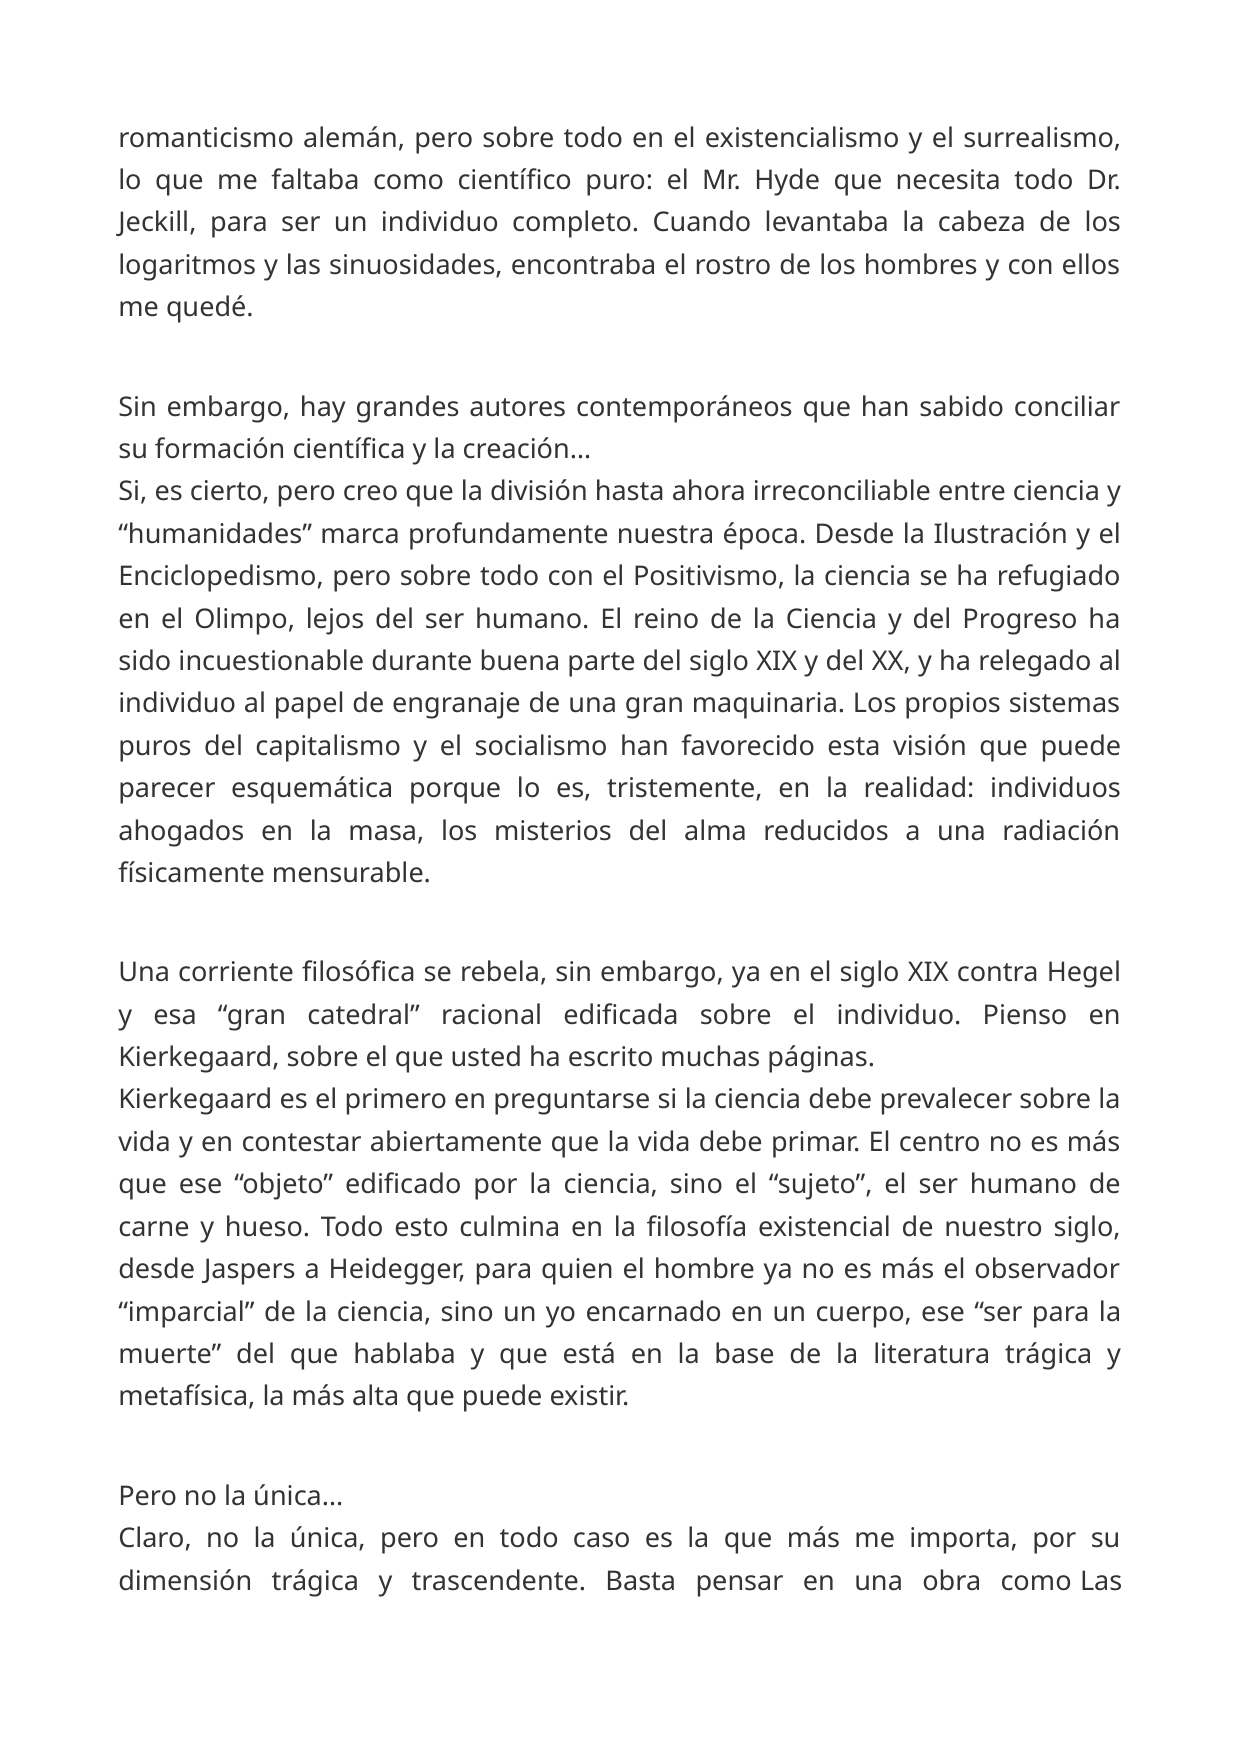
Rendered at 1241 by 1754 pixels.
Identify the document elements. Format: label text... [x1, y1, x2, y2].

text Si, es cierto, pero creo que la división hasta ahora irreconciliable entre ciencia y “humanidades” marca profundamente nuestra época. Desde la Ilustración y el Enciclopedismo, pero sobre todo con el Positivismo, la ciencia se ha refugiado en el Olimpo, lejos del ser humano. El reino de la Ciencia y del Progreso ha sido incuestionable durante buena parte del siglo XIX y del XX, y ha relegado al individuo al papel de engranaje de una gran maquinaria. Los propios sistemas puros del capitalismo y el socialismo han favorecido esta visión que puede parecer esquemática porque lo es, tristemente, en la realidad: individuos ahogados en la masa, los misterios del alma reducidos a una radiación físicamente mensurable. [118, 472, 1122, 890]
text Kierkegaard es el primero en preguntarse si la ciencia debe prevalecer sobre la vida y en contestar abiertamente que la vida debe primar. El centro no es más que ese “objeto” edificado por la ciencia, sino el “sujeto”, el ser humano de carne y hueso. Todo esto culmina en la filosofía existencial de nuestro siglo, desde Jaspers a Heidegger, para quien el hombre ya no es más el observador “imparcial” de la ciencia, sino un yo encarnado en un cuerpo, ese “ser para la muerte” del que hablaba y que está en la base de la literatura trágica y metafísica, la más alta que puede existir. [118, 1080, 1122, 1414]
text romanticismo alemán, pero sobre todo en el existencialismo y el surrealismo, lo que me faltaba como científico puro: el Mr. Hyde que necesita todo Dr. Jeckill, para ser un individuo completo. Cuando levantaba la cabeza de los logaritmos y las sinuosidades, encontraba el rostro de los hombres y con ellos me quedé. [118, 118, 1122, 324]
text Una corriente filosófica se rebela, sin embargo, ya en el siglo XIX contra Hegel y esa “gran catedral” racional edificada sobre el individuo. Pienso en Kierkegaard, sobre el que usted ha escrito muchas páginas. [118, 953, 1122, 1074]
text Claro, no la única, pero en todo caso es la que más me importa, por su dimensión trágica y trascendente. Basta pensar en una obra como Las [118, 1518, 1122, 1598]
text . [118, 910, 1122, 947]
text . [118, 345, 1122, 382]
text . [118, 1434, 1122, 1471]
text Sin embargo, hay grandes autores contemporáneos que han sabido conciliar su formación científica y la creación… [118, 387, 1122, 466]
text Pero no la única… [118, 1476, 1122, 1513]
